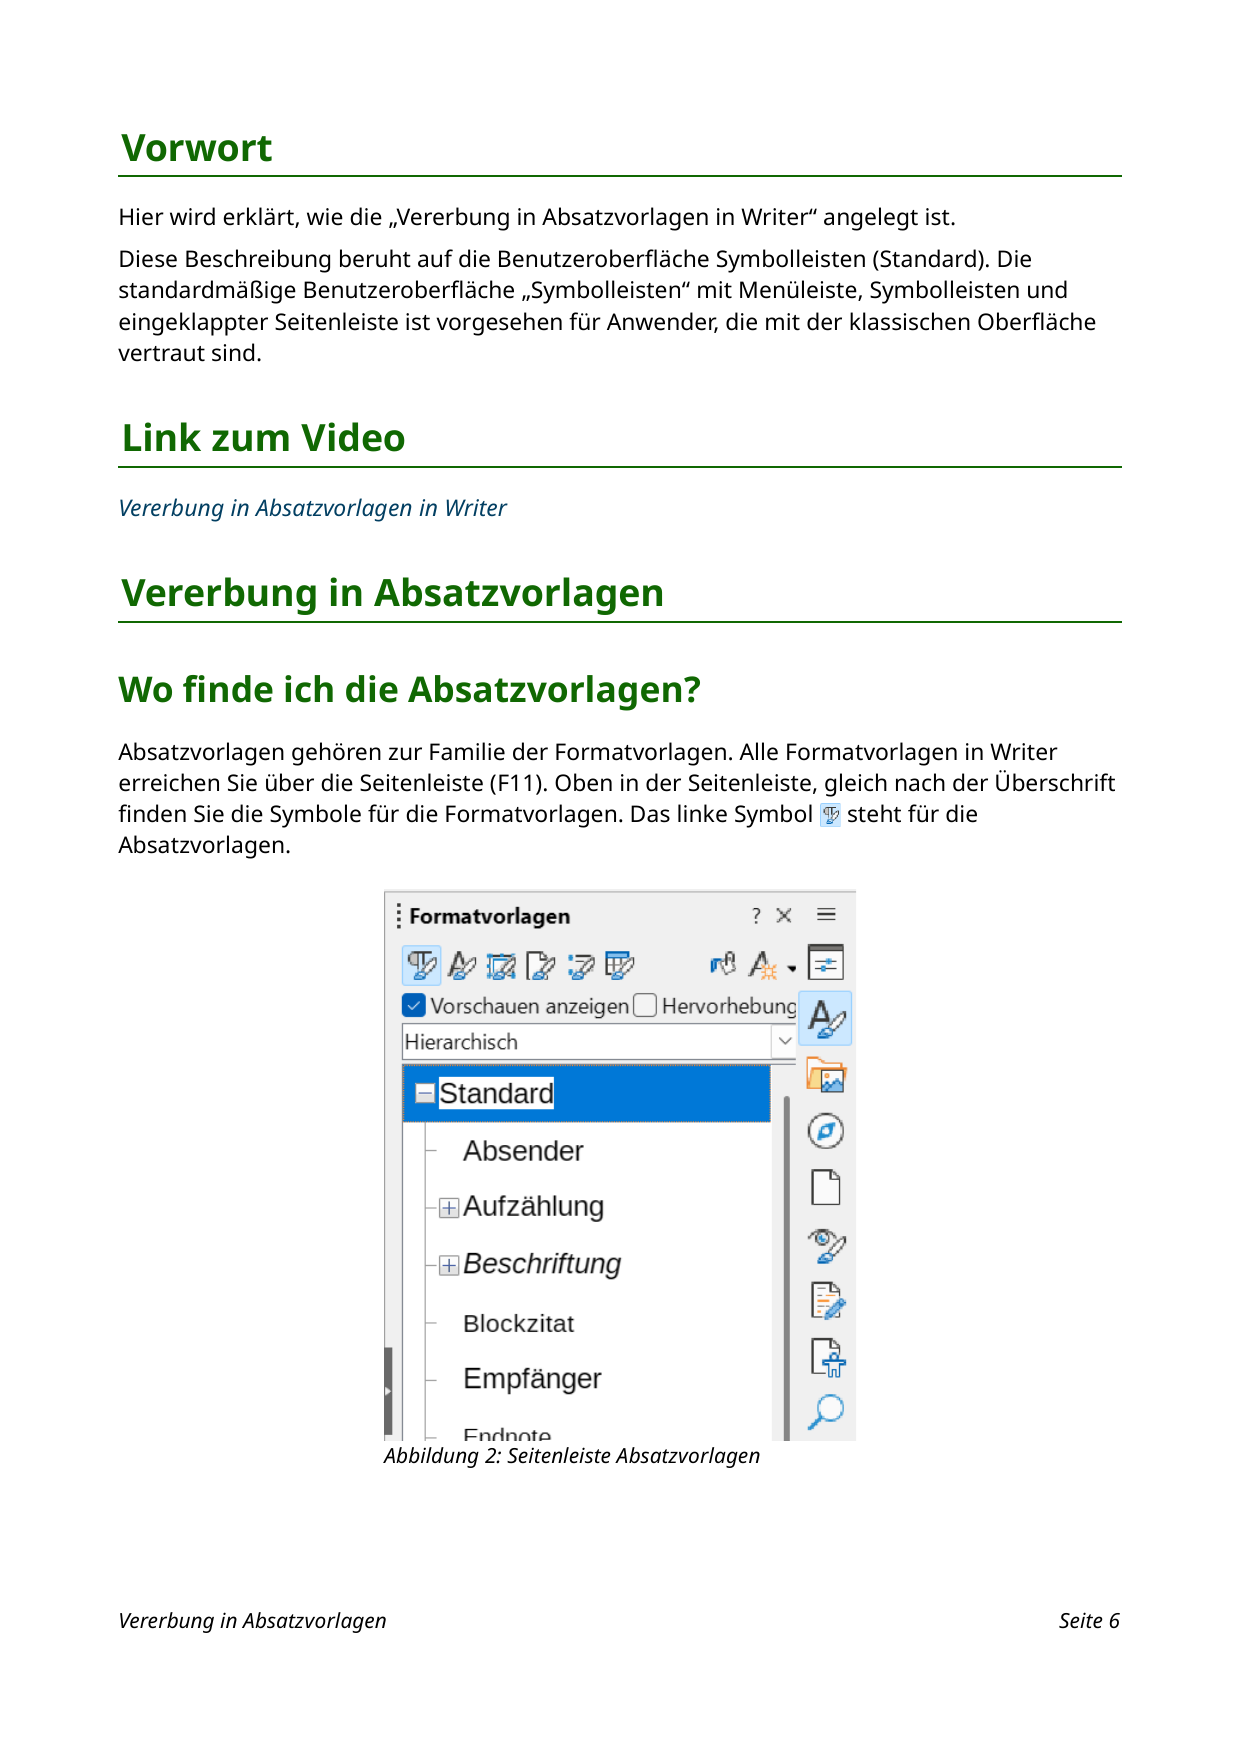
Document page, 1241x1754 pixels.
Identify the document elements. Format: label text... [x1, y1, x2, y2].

subtitle Vorwort [118, 118, 1122, 175]
subtitle Vererbung in Absatzvorlagen [118, 564, 1122, 621]
text Vererbung in Absatzvorlagen in Writer [118, 491, 1122, 522]
text Abbildung 2: Seitenleiste Absatzvorlagen [384, 1441, 856, 1469]
text Diese Beschreibung beruht auf die Benutzeroberfläche Symbolleisten (Standard). Die standardmäßige Benutzeroberfläche „Symbolleisten“ mit Menüleiste, Symbolleisten und eingeklappter Seitenleiste ist vorgesehen für Anwender, die mit der klassischen Oberfläche vertraut sind. [118, 243, 1122, 368]
text Absatzvorlagen gehören zur Familie der Formatvorlagen. Alle Formatvorlagen in Writer erreichen Sie über die Seitenleiste (F11). Oben in der Seitenleiste, gleich nach der Überschrift finden Sie die Symbole für die Formatvorlagen. Das linke Symbol steht für die Absatzvorlagen. [118, 736, 1122, 860]
subtitle Wo finde ich die Absatzvorlagen? [118, 664, 1122, 713]
text Hier wird erklärt, wie die „Vererbung in Absatzvorlagen in Writer“ angelegt ist. [118, 201, 1122, 232]
picture [820, 803, 841, 827]
subtitle Link zum Video [118, 409, 1122, 466]
picture [384, 889, 857, 1441]
